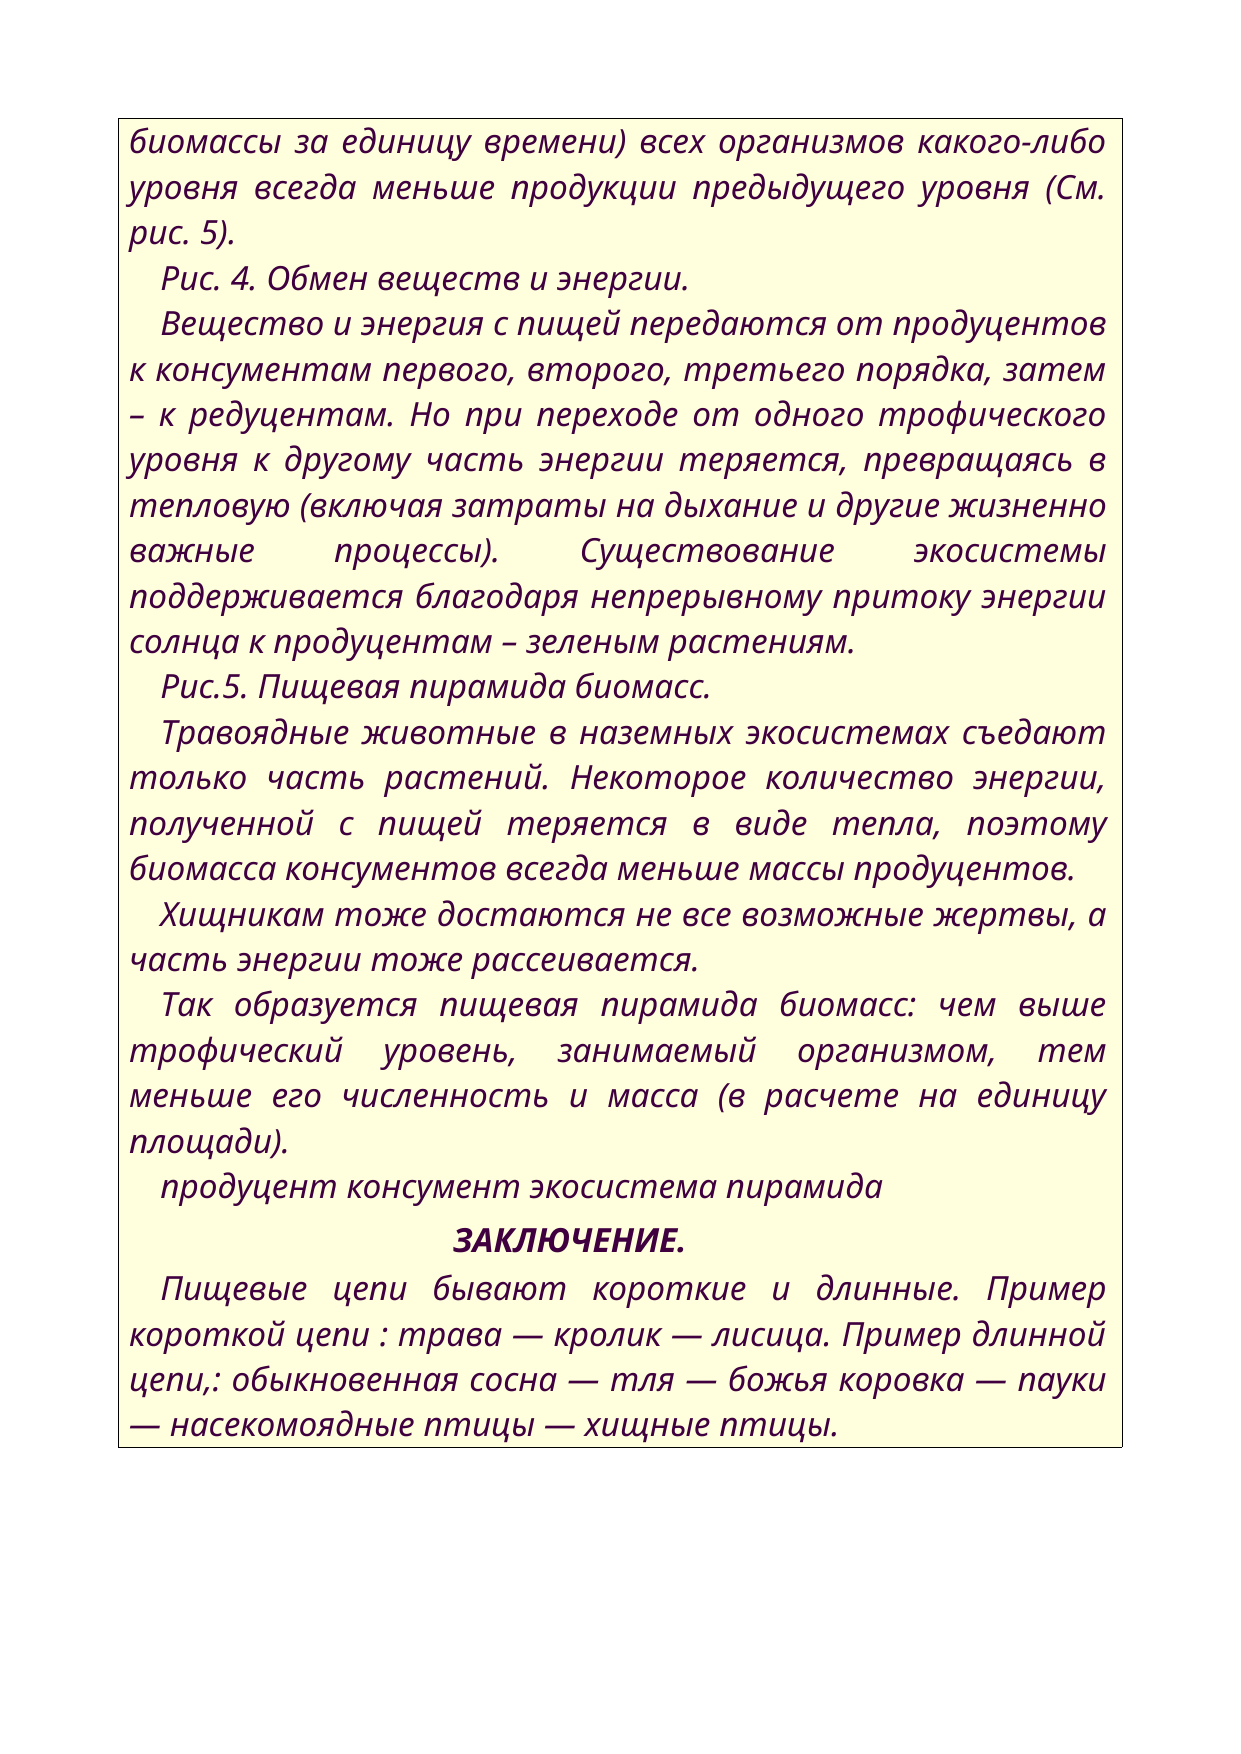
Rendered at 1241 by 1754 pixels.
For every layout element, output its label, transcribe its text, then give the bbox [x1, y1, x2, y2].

table_cell биомассы за единицу времени) всех организмов какого-либо уровня всегда меньше продукции предыдущего уровня (См. рис. 5). Рис. 4. Обмен веществ и энергии. Вещество и энергия с пищей передаются от продуцентов к консументам первого, второго, третьего порядка, затем – к редуцентам. Но при переходе от одного трофического уровня к другому часть энергии теряется, превращаясь в тепловую (включая затраты на дыхание и другие жизненно важные процессы). Существование экосистемы поддерживается благодаря непрерывному притоку энергии солнца к продуцентам – зеленым растениям. Рис.5. Пищевая пирамида биомасс. Травоядные животные в наземных экосистемах съедают только часть растений. Некоторое количество энергии, полученной с пищей теряется в виде тепла, поэтому биомасса консументов всегда меньше массы продуцентов. Хищникам тоже достаются не все возможные жертвы, а часть энергии тоже рассеивается. Так образуется пищевая пирамида биомасс: чем выше трофический уровень, занимаемый организмом, тем меньше его численность и масса (в расчете на единицу площади). продуцент консумент экосистема пирамида ЗАКЛЮЧЕНИЕ. Пищевые цепи бывают короткие и длинные. Пример короткой цепи : трава — кролик — лисица. Пример длинной цепи,: обыкновенная сосна — тля — божья коровка — пауки — насекомоядные птицы — хищные птицы. [119, 119, 1122, 1447]
